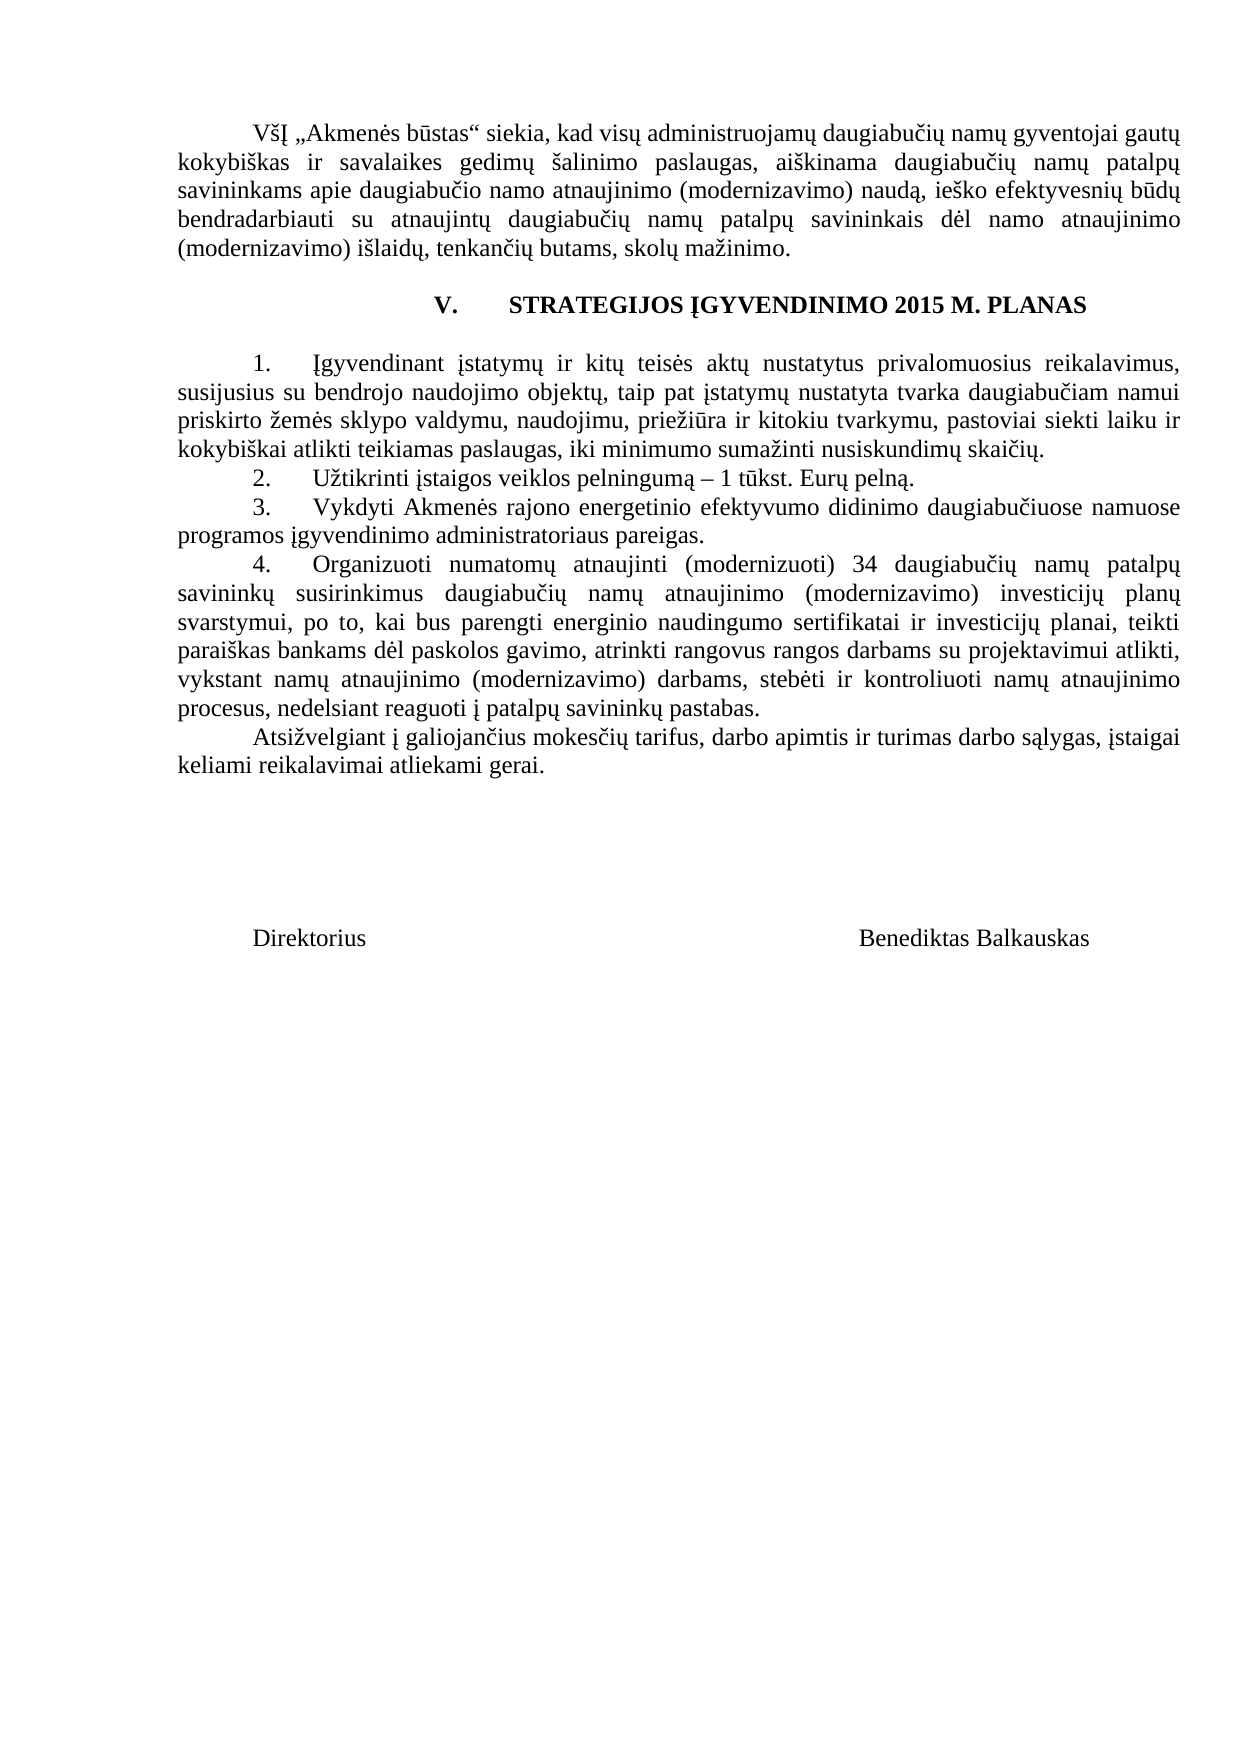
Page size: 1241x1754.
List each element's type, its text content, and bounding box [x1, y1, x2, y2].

text 1. Įgyvendinant įstatymų ir kitų teisės aktų nustatytus privalomuosius reikalavimus, susijusius su bendrojo naudojimo objektų, taip pat įstatymų nustatyta tvarka daugiabučiam namui priskirto žemės sklypo valdymu, naudojimu, priežiūra ir kitokiu tvarkymu, pastoviai siekti laiku ir kokybiškai atlikti teikiamas paslaugas, iki minimumo sumažinti nusiskundimų skaičių. [177, 348, 1181, 463]
text V. STRATEGIJOS ĮGYVENDINIMO 2015 M. PLANAS [340, 291, 1181, 319]
text 4. Organizuoti numatomų atnaujinti (modernizuoti) 34 daugiabučių namų patalpų savininkų susirinkimus daugiabučių namų atnaujinimo (modernizavimo) investicijų planų svarstymui, po to, kai bus parengti energinio naudingumo sertifikatai ir investicijų planai, teikti paraiškas bankams dėl paskolos gavimo, atrinkti rangovus rangos darbams su projektavimui atlikti, vykstant namų atnaujinimo (modernizavimo) darbams, stebėti ir kontroliuoti namų atnaujinimo procesus, nedelsiant reaguoti į patalpų savininkų pastabas. [177, 549, 1181, 722]
text VšĮ „Akmenės būstas“ siekia, kad visų administruojamų daugiabučių namų gyventojai gautų kokybiškas ir savalaikes gedimų šalinimo paslaugas, aiškinama daugiabučių namų patalpų savininkams apie daugiabučio namo atnaujinimo (modernizavimo) naudą, ieško efektyvesnių būdų bendradarbiauti su atnaujintų daugiabučių namų patalpų savininkais dėl namo atnaujinimo (modernizavimo) išlaidų, tenkančių butams, skolų mažinimo. [177, 118, 1181, 262]
text Atsižvelgiant į galiojančius mokesčių tarifus, darbo apimtis ir turimas darbo sąlygas, įstaigai keliami reikalavimai atliekami gerai. [177, 722, 1181, 779]
text Direktorius Benediktas Balkauskas [177, 923, 1181, 952]
text 3. Vykdyti Akmenės rajono energetinio efektyvumo didinimo daugiabučiuose namuose programos įgyvendinimo administratoriaus pareigas. [177, 492, 1181, 549]
text 2. Užtikrinti įstaigos veiklos pelningumą – 1 tūkst. Eurų pelną. [177, 463, 1181, 492]
